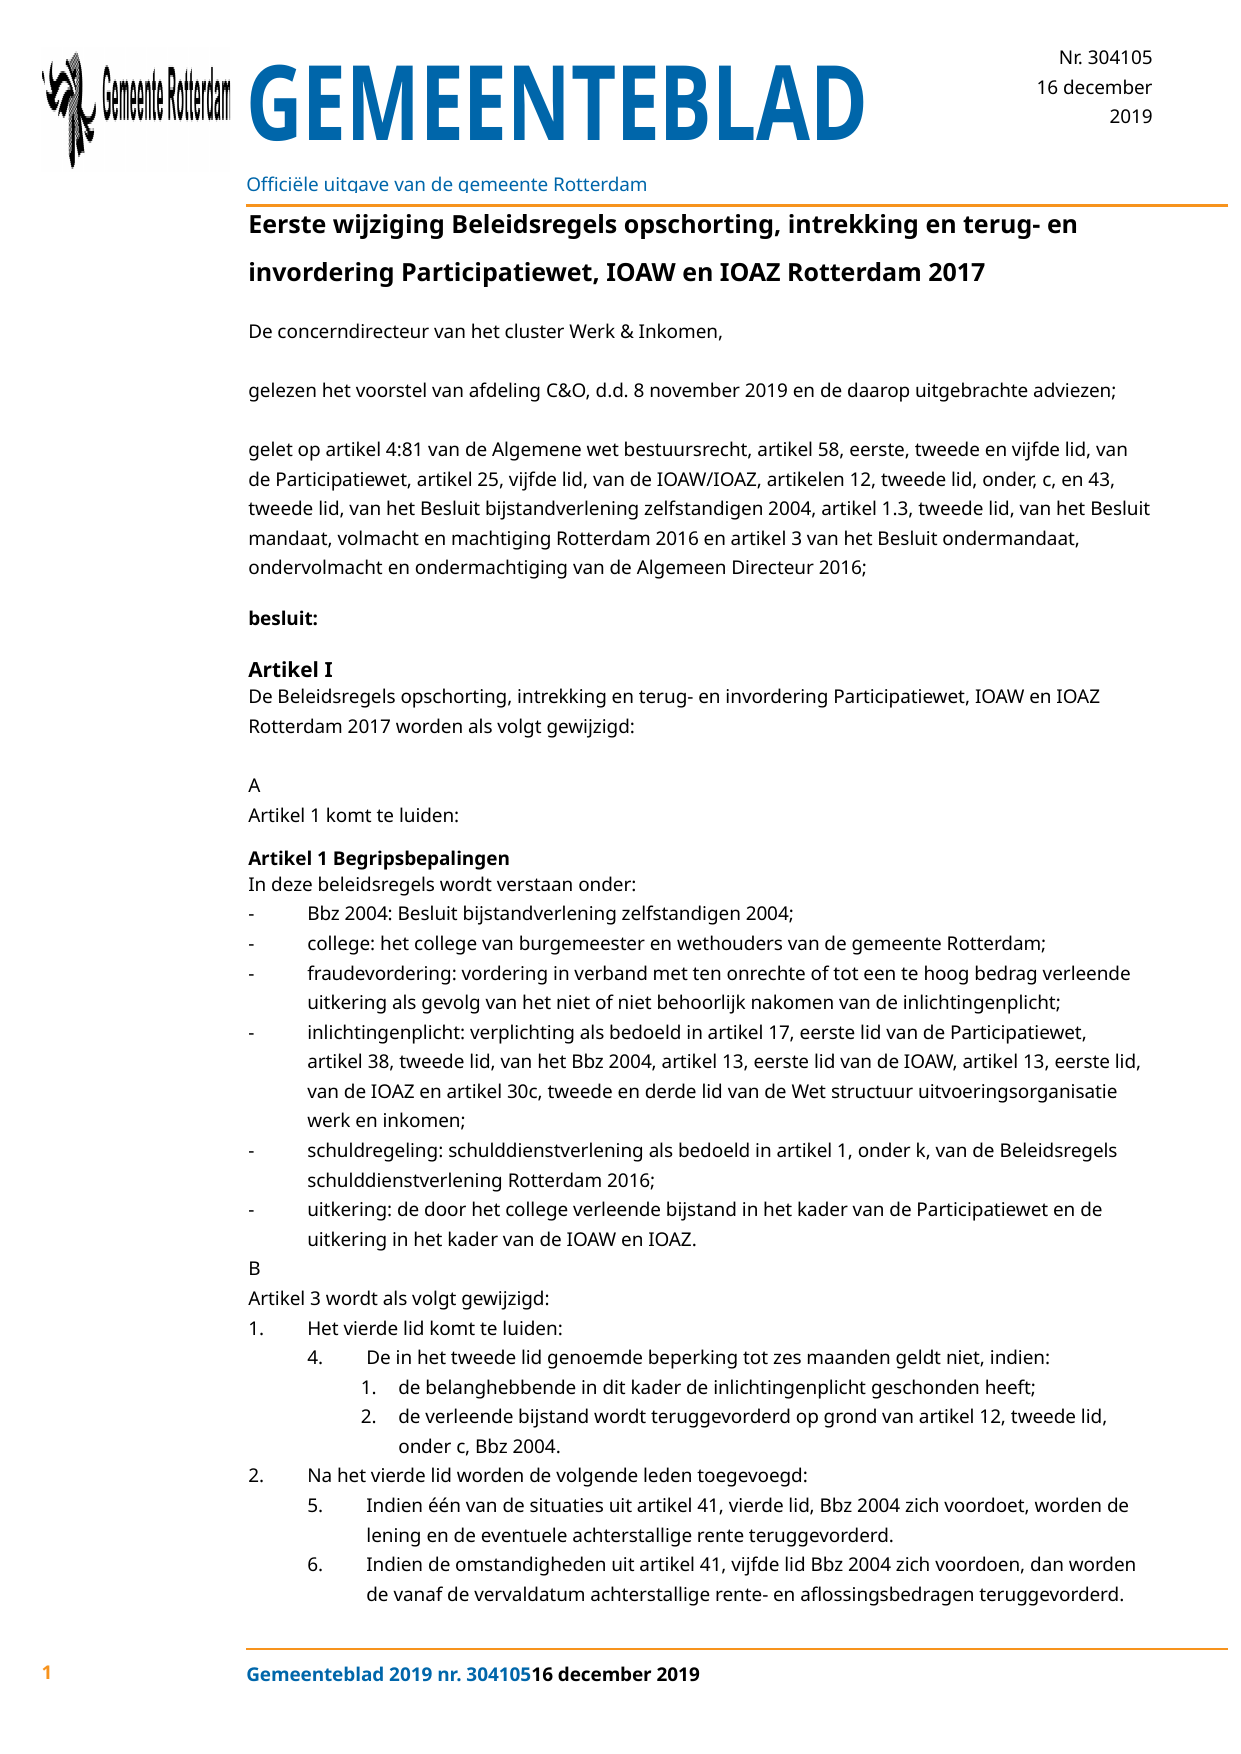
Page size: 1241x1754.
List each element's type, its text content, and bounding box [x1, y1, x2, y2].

list de verleende bijstand wordt teruggevorderd op grond van artikel 12, tweede lid, onder c, Bbz 2004. [361, 1403, 1152, 1459]
list inlichtingenplicht: verplichting als bedoeld in artikel 17, eerste lid van de Participatiewet, artikel 38, tweede lid, van het Bbz 2004, artikel 13, eerste lid van de IOAW, artikel 13, eerste lid, van de IOAZ en artikel 30c, tweede en derde lid van de Wet structuur uitvoeringsorganisatie werk en inkomen; [248, 1019, 1152, 1133]
list de belanghebbende in dit kader de inlichtingenplicht geschonden heeft; [361, 1374, 1152, 1399]
picture [41, 47, 231, 172]
text B [248, 1256, 1152, 1281]
text besluit: [248, 605, 1152, 631]
text Artikel 1 komt te luiden: [248, 802, 1152, 828]
list Indien de omstandigheden uit artikel 41, vijfde lid Bbz 2004 zich voordoen, dan worden de vanaf de vervaldatum achterstallige rente- en aflossingsbedragen teruggevorderd. [307, 1551, 1152, 1607]
list uitkering: de door het college verleende bijstand in het kader van de Participatiewet en de uitkering in het kader van de IOAW en IOAZ. [248, 1196, 1152, 1252]
text Artikel 1 Begripsbepalingen [248, 845, 1152, 871]
text Artikel I [248, 655, 1152, 684]
list Bbz 2004: Besluit bijstandverlening zelfstandigen 2004; [248, 901, 1152, 926]
list De in het tweede lid genoemde beperking tot zes maanden geldt niet, indien: [307, 1344, 1152, 1370]
text A [248, 772, 1152, 798]
list schuldregeling: schulddienstverlening als bedoeld in artikel 1, onder k, van de Beleidsregels schulddienstverlening Rotterdam 2016; [248, 1137, 1152, 1192]
text gelezen het voorstel van afdeling C&O, d.d. 8 november 2019 en de daarop uitgebrachte adviezen; [248, 377, 1152, 403]
text In deze beleidsregels wordt verstaan onder: [248, 871, 1152, 897]
list Het vierde lid komt te luiden: [248, 1315, 1152, 1340]
list college: het college van burgemeester en wethouders van de gemeente Rotterdam; [248, 930, 1152, 956]
text De Beleidsregels opschorting, intrekking en terug- en invordering Participatiewet, IOAW en IOAZ Rotterdam 2017 worden als volgt gewijzigd: [248, 684, 1152, 739]
list Na het vierde lid worden de volgende leden toegevoegd: [248, 1463, 1152, 1488]
list fraudevordering: vordering in verband met ten onrechte of tot een te hoog bedrag verleende uitkering als gevolg van het niet of niet behoorlijk nakomen van de inlichtingenplicht; [248, 960, 1152, 1015]
text Eerste wijziging Beleidsregels opschorting, intrekking en terug- en invordering Participatiewet, IOAW en IOAZ Rotterdam 2017 [248, 207, 1152, 288]
text gelet op artikel 4:81 van de Algemene wet bestuursrecht, artikel 58, eerste, tweede en vijfde lid, van de Participatiewet, artikel 25, vijfde lid, van de IOAW/IOAZ, artikelen 12, tweede lid, onder, c, en 43, tweede lid, van het Besluit bijstandverlening zelfstandigen 2004, artikel 1.3, tweede lid, van het Besluit mandaat, volmacht en machtiging Rotterdam 2016 en artikel 3 van het Besluit ondermandaat, ondervolmacht en ondermachtiging van de Algemeen Directeur 2016; [248, 436, 1152, 580]
text Artikel 3 wordt als volgt gewijzigd: [248, 1285, 1152, 1311]
list Indien één van de situaties uit artikel 41, vierde lid, Bbz 2004 zich voordoet, worden de lening en de eventuele achterstallige rente teruggevorderd. [307, 1492, 1152, 1547]
text De concerndirecteur van het cluster Werk & Inkomen, [248, 318, 1152, 344]
